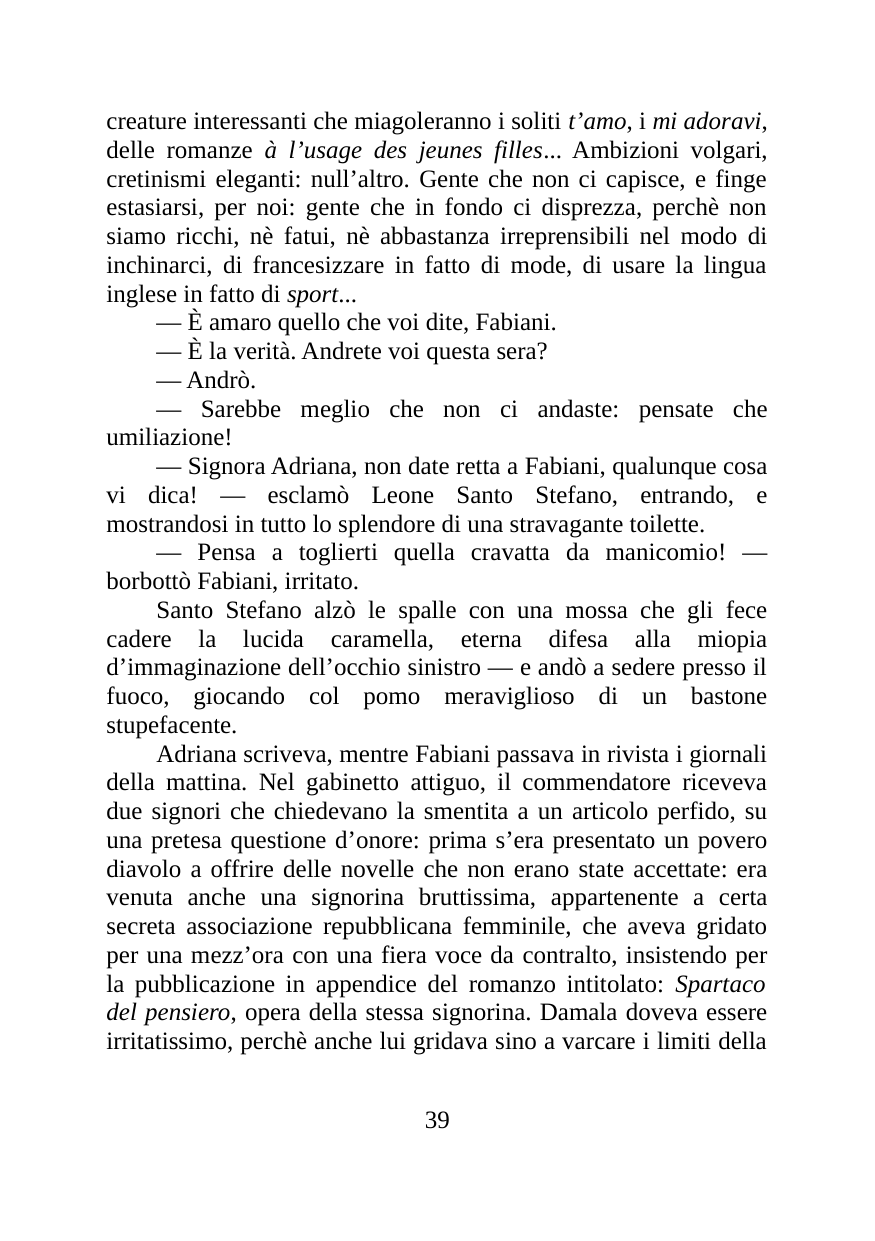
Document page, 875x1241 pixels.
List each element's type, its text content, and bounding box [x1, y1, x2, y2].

text — Sarebbe meglio che non ci andaste: pensate che umiliazione! [106, 394, 768, 451]
text — È la verità. Andrete voi questa sera? [106, 336, 768, 365]
text Santo Stefano alzò le spalle con una mossa che gli fece cadere la lucida caramella, eterna difesa alla miopia d’immaginazione dell’occhio sinistro — e andò a sedere presso il fuoco, giocando col pomo meraviglioso di un bastone stupefacente. [106, 595, 768, 739]
text — È amaro quello che voi dite, Fabiani. [106, 307, 768, 336]
text — Signora Adriana, non date retta a Fabiani, qualunque cosa vi dica! — esclamò Leone Santo Stefano, entrando, e mostrandosi in tutto lo splendore di una stravagante toilette. [106, 451, 768, 537]
text — Pensa a toglierti quella cravatta da manicomio! — borbottò Fabiani, irritato. [106, 537, 768, 595]
text — Andrò. [106, 365, 768, 394]
text Adriana scriveva, mentre Fabiani passava in rivista i giornali della mattina. Nel gabinetto attiguo, il commendatore riceveva due signori che chiedevano la smentita a un articolo perfido, su una pretesa questione d’onore: prima s’era presentato un povero diavolo a offrire delle novelle che non erano state accettate: era venuta anche una signorina bruttissima, appartenente a certa secreta associazione repubblicana femminile, che aveva gridato per una mezz’ora con una fiera voce da contralto, insistendo per la pubblicazione in appendice del romanzo intitolato: Spartaco del pensiero, opera della stessa signorina. Damala doveva essere irritatissimo, perchè anche lui gridava sino a varcare i limiti della [106, 739, 768, 1055]
text creature interessanti che miagoleranno i soliti t’amo, i mi adoravi, delle romanze à l’usage des jeunes filles... Ambizioni volgari, cretinismi eleganti: null’altro. Gente che non ci capisce, e finge estasiarsi, per noi: gente che in fondo ci disprezza, perchè non siamo ricchi, nè fatui, nè abbastanza irreprensibili nel modo di inchinarci, di francesizzare in fatto di mode, di usare la lingua inglese in fatto di sport... [106, 106, 768, 307]
